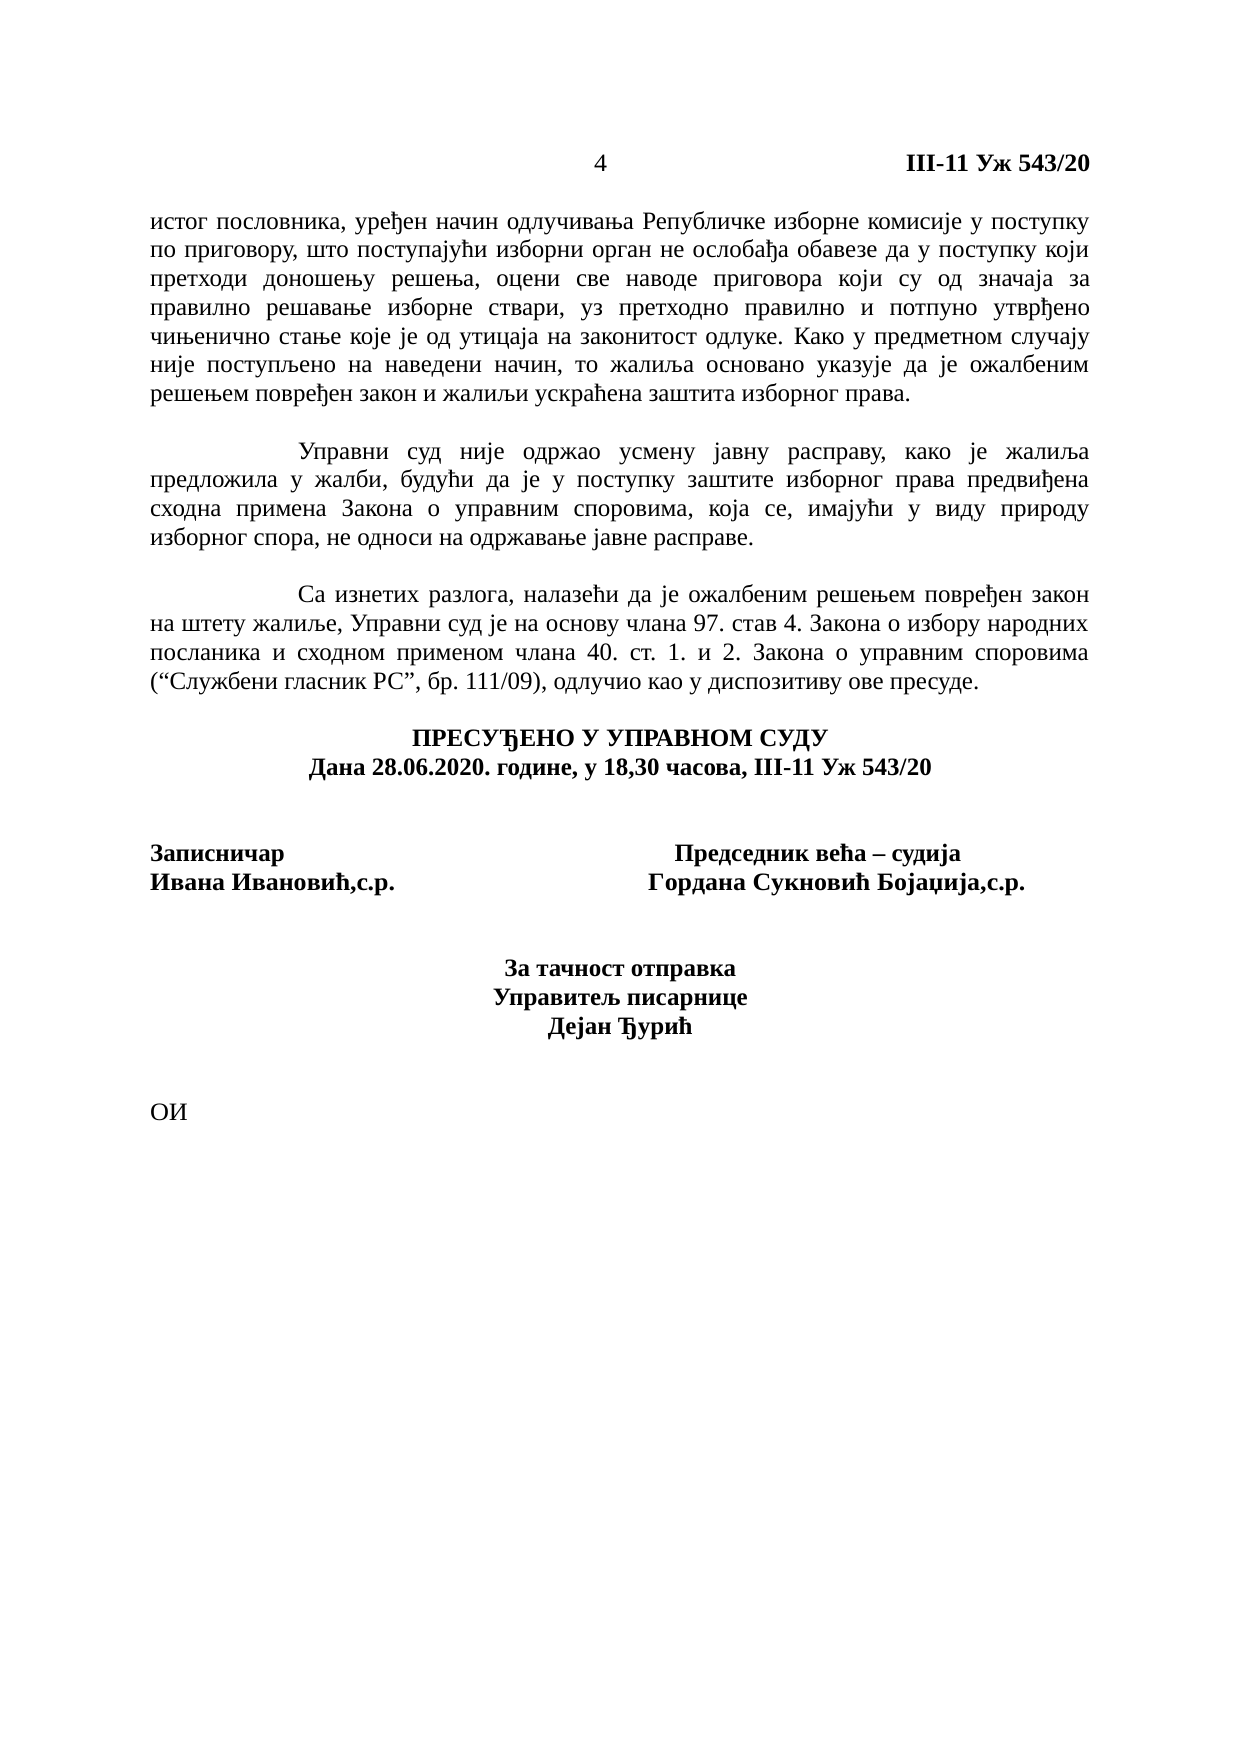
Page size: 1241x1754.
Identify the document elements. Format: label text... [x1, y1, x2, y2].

text ПРЕСУЂЕНО У УПРАВНОМ СУДУ [150, 723, 1090, 752]
text Дејан Ђурић [150, 1011, 1090, 1039]
text Управитељ писарнице [150, 982, 1090, 1011]
text Дана 28.06.2020. године, у 18,30 часова, III-11 Уж 543/20 [150, 752, 1090, 781]
text Записничар Председник већа – судија [150, 838, 1090, 867]
text Са изнетих разлога, налазећи да је ожалбеним решењем повређен закон на штету жалиље, Управни суд је на основу члана 97. став 4. Закона о избору народних посланика и сходном применом члана 40. ст. 1. и 2. Закона о управним споровима (“Службени гласник РС”, бр. 111/09), одлучио као у диспозитиву ове пресуде. [150, 579, 1090, 694]
text Ивана Ивановић,с.р. Гордана Сукновић Бојаџија,с.р. [150, 867, 1090, 896]
text истог пословника, уређен начин одлучивања Републичке изборне комисије у поступку по приговору, што поступајући изборни орган не ослобађа обавезе да у поступку који претходи доношењу решења, оцени све наводе приговора који су од значаја за правилно решавање изборне ствари, уз претходно правилно и потпуно утврђено чињенично стање које је од утицаја на законитост одлуке. Како у предметном случају није поступљено на наведени начин, то жалиља основано указује да је ожалбеним решењем повређен закон и жалиљи ускраћена заштита изборног права. [150, 206, 1090, 407]
text Управни суд није одржао усмену јавну расправу, како је жалиља предложила у жалби, будући да је у поступку заштите изборног права предвиђена сходна примена Закона о управним споровима, која се, имајући у виду природу изборног спора, не односи на одржавање јавне расправе. [150, 436, 1090, 551]
text За тачност отправка [150, 953, 1090, 982]
text ОИ [150, 1097, 1090, 1126]
